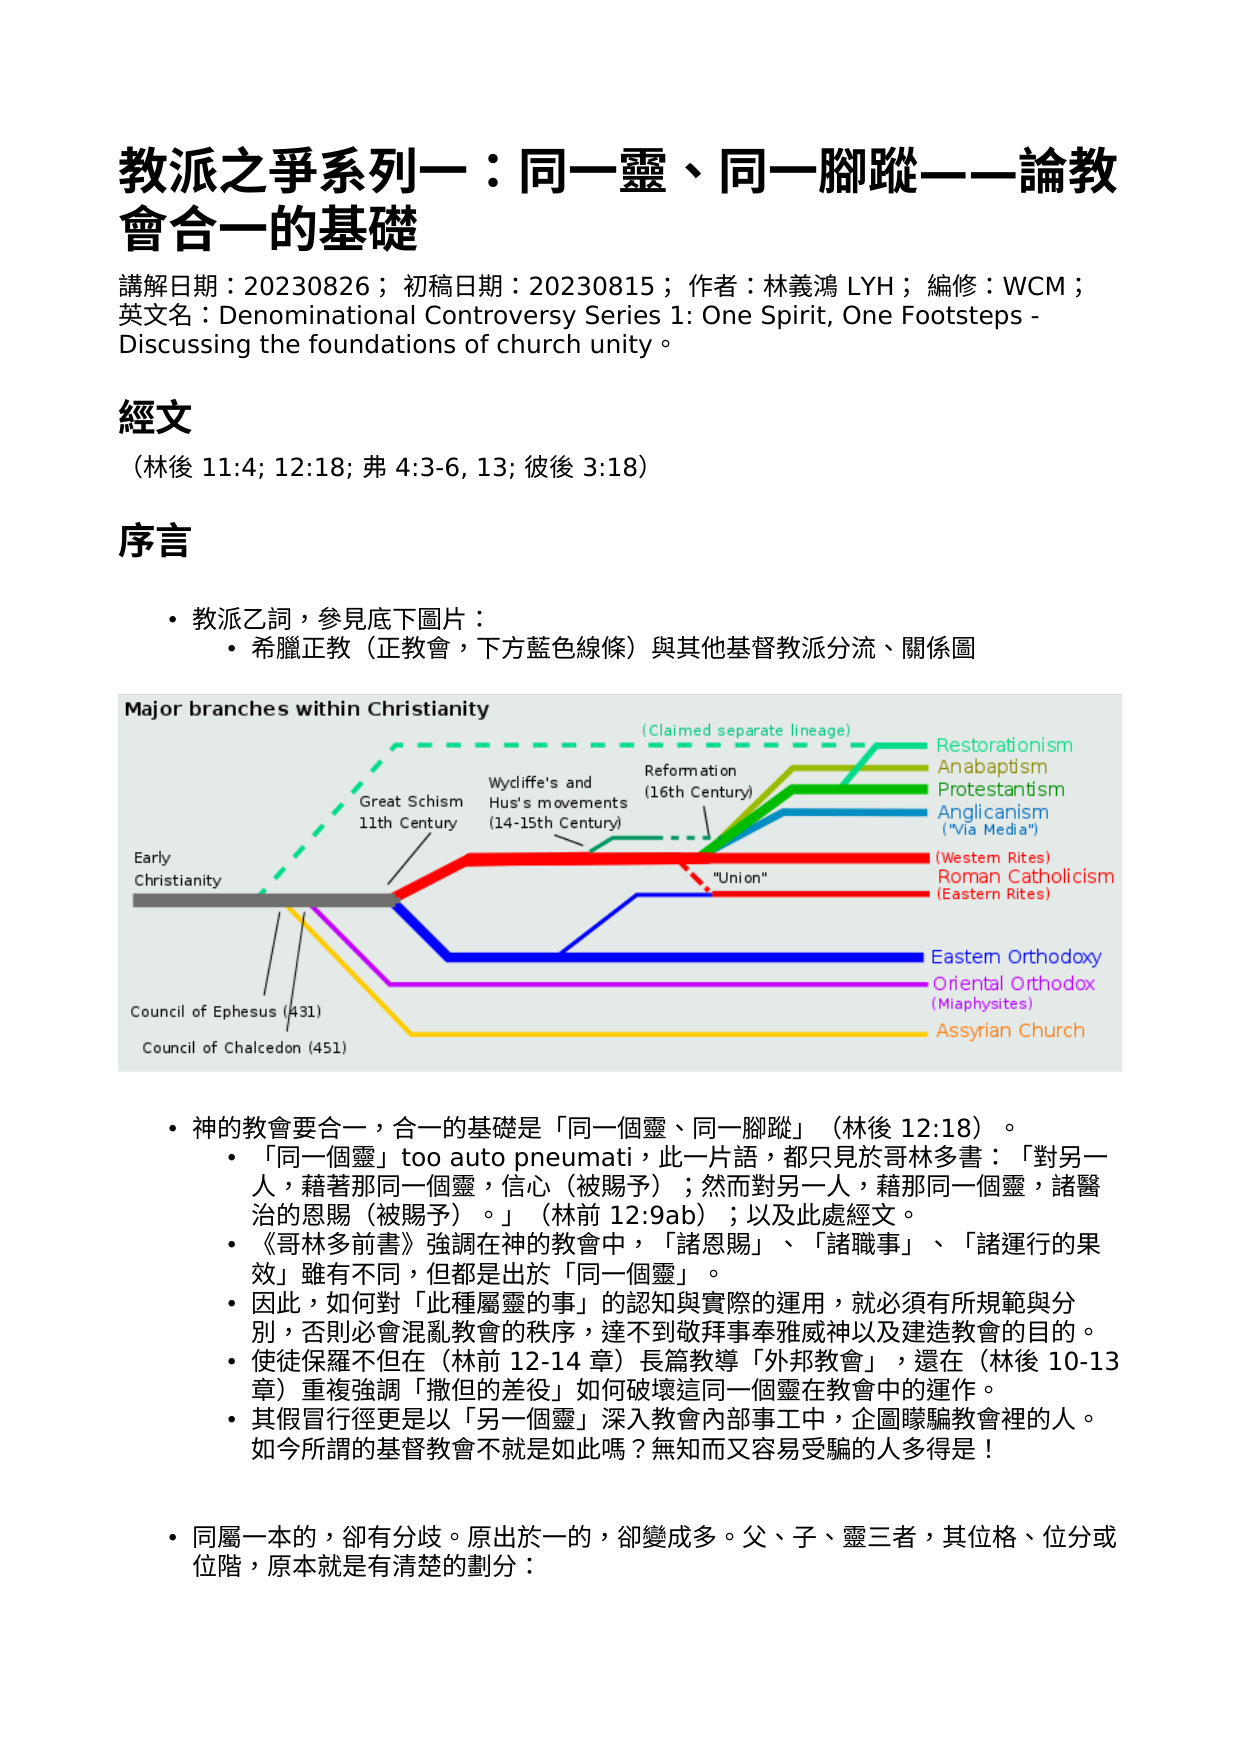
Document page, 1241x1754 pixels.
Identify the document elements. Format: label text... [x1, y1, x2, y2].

list 教派乙詞，參見底下圖片： [177, 606, 1122, 635]
list 其假冒行徑更是以「另一個靈」深入教會內部事工中，企圖矇騙教會裡的人。如今所謂的基督教會不就是如此嗎？無知而又容易受騙的人多得是！ [236, 1406, 1122, 1464]
list 因此，如何對「此種屬靈的事」的認知與實際的運用，就必須有所規範與分別，否則必會混亂教會的秩序，達不到敬拜事奉雅威神以及建造教會的目的。 [236, 1289, 1122, 1347]
subtitle 經文 [118, 397, 1122, 441]
list 「同一個靈」too auto pneumati，此一片語，都只見於哥林多書：「對另一人，藉著那同一個靈，信心（被賜予）；然而對另一人，藉那同一個靈，諸醫治的恩賜（被賜予）。」（林前 12:9ab）；以及此處經文。 [236, 1143, 1122, 1231]
list 使徒保羅不但在（林前 12-14 章）長篇教導「外邦教會」，還在（林後 10-13 章）重複強調「撒但的差役」如何破壞這同一個靈在教會中的運作。 [236, 1347, 1122, 1406]
subtitle 序言 [118, 520, 1122, 563]
text （林後 11:4; 12:18; 弗 4:3-6, 13; 彼後 3:18） [118, 453, 1122, 482]
list 神的教會要合一，合一的基礎是「同一個靈、同一腳蹤」（林後 12:18）。 [177, 1114, 1122, 1143]
subtitle 教派之爭系列一：同一靈、同一腳蹤——論教會合一的基礎 [118, 143, 1122, 259]
list 希臘正教（正教會，下方藍色線條）與其他基督教派分流、關係圖 [236, 635, 1122, 664]
list 同屬一本的，卻有分歧。原出於一的，卻變成多。父、子、靈三者，其位格、位分或位階，原本就是有清楚的劃分： [177, 1523, 1122, 1581]
picture [118, 693, 1123, 1072]
text 講解日期：20230826； 初稿日期：20230815； 作者：林義鴻 LYH； 編修：WCM； 英文名：Denominational Controversy Series 1: One Spirit, One Footsteps - Discussing the foundations of church unity。 [118, 272, 1122, 359]
list 《哥林多前書》強調在神的教會中，「諸恩賜」、「諸職事」、「諸運行的果效」雖有不同，但都是出於「同一個靈」。 [236, 1231, 1122, 1289]
